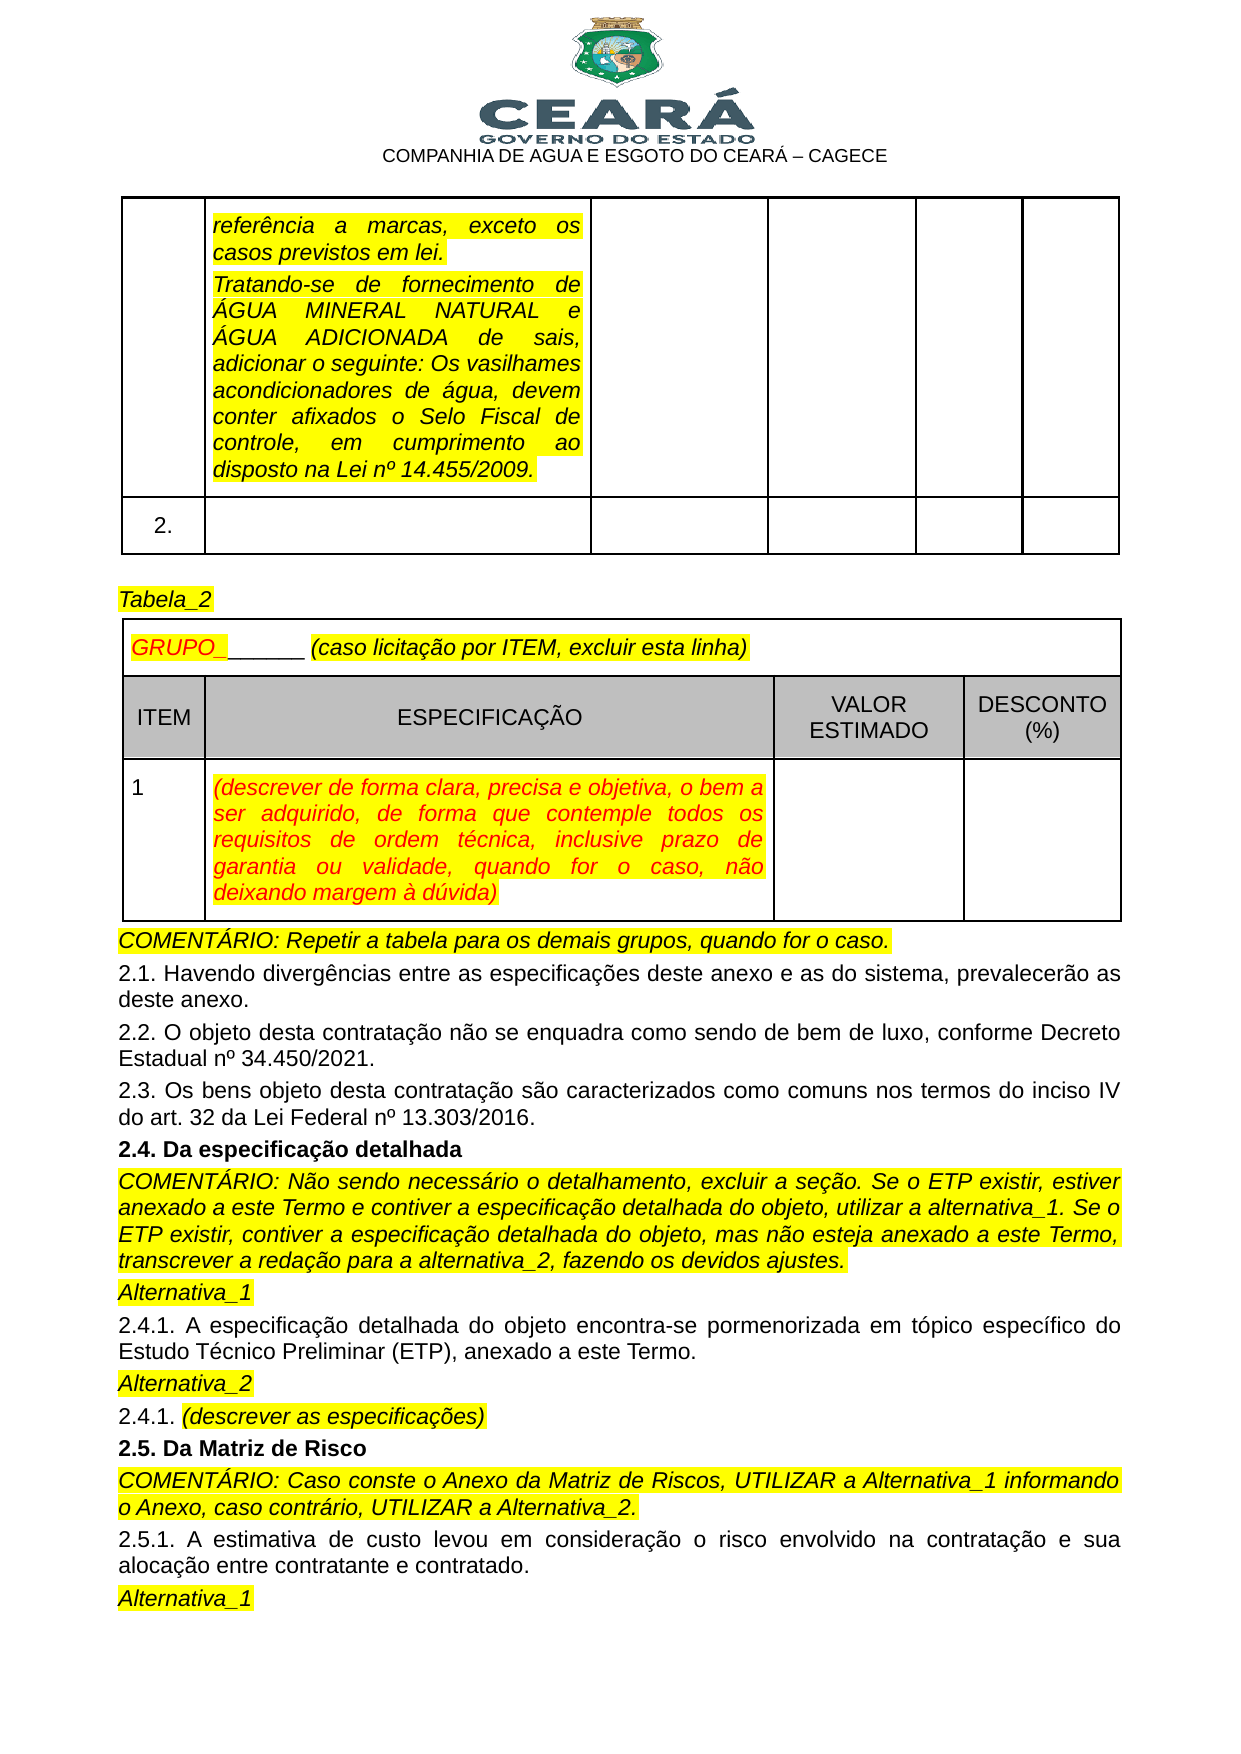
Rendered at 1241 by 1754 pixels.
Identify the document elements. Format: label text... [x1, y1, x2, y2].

text 2.5.1. A estimativa de custo levou em consideração o risco envolvido na contratação e sua alocação entre contratante e contratado. [118, 1526, 1122, 1578]
text 2.4.1. A especificação detalhada do objeto encontra-se pormenorizada em tópico específico do Estudo Técnico Preliminar (ETP), anexado a este Termo. [118, 1312, 1122, 1364]
text 2.4. Da especificação detalhada [118, 1136, 1122, 1162]
table_cell [1024, 498, 1118, 553]
table_cell VALOR ESTIMADO [775, 677, 963, 757]
table_cell [592, 199, 767, 496]
table_cell referência a marcas, exceto os casos previstos em lei. Tratando-se de fornecimento de ÁGUA MINERAL NATURAL e ÁGUA ADICIONADA de sais, adicionar o seguinte: Os vasilhames acondicionadores de água, devem conter afixados o Selo Fiscal de controle, em cumprimento ao disposto na Lei nº 14.455/2009. [206, 199, 590, 496]
text 2.1. Havendo divergências entre as especificações deste anexo e as do sistema, prevalecerão as deste anexo. [118, 960, 1122, 1012]
text Alternativa_1 [118, 1584, 1122, 1611]
text 2.3. Os bens objeto desta contratação são caracterizados como comuns nos termos do inciso IV do art. 32 da Lei Federal nº 13.303/2016. [118, 1077, 1122, 1130]
picture [453, 12, 782, 148]
text Tabela_2 [118, 586, 1122, 612]
table_cell [917, 199, 1021, 496]
table_cell [592, 498, 767, 553]
table_cell [1024, 199, 1118, 496]
table_cell [775, 760, 963, 919]
text 2.5. Da Matriz de Risco [118, 1435, 1122, 1461]
text Alternativa_1 [118, 1279, 1122, 1306]
table_cell [769, 199, 915, 496]
text COMENTÁRIO: Não sendo necessário o detalhamento, excluir a seção. Se o ETP existir, estiver anexado a este Termo e contiver a especificação detalhada do objeto, utilizar a alternativa_1. Se o ETP existir, contiver a especificação detalhada do objeto, mas não esteja anexado a este Termo, transcrever a redação para a alternativa_2, fazendo os devidos ajustes. [118, 1168, 1122, 1273]
text Alternativa_2 [118, 1370, 1122, 1397]
table_cell (descrever de forma clara, precisa e objetiva, o bem a ser adquirido, de forma que contemple todos os requisitos de ordem técnica, inclusive prazo de garantia ou validade, quando for o caso, não deixando margem à dúvida) [206, 760, 773, 919]
text COMENTÁRIO: Repetir a tabela para os demais grupos, quando for o caso. [118, 927, 1122, 954]
text 2.4.1. (descrever as especificações) [118, 1403, 1122, 1429]
table_header GRUPO_______ (caso licitação por ITEM, excluir esta linha) [124, 620, 1120, 674]
table_cell [123, 199, 204, 496]
text COMENTÁRIO: Caso conste o Anexo da Matriz de Riscos, UTILIZAR a Alternativa_1 informando o Anexo, caso contrário, UTILIZAR a Alternativa_2. [118, 1467, 1122, 1520]
table_cell ITEM [124, 677, 204, 757]
table_cell DESCONTO (%) [965, 677, 1120, 757]
text 2.2. O objeto desta contratação não se enquadra como sendo de bem de luxo, conforme Decreto Estadual nº 34.450/2021. [118, 1018, 1122, 1071]
table_cell [917, 498, 1021, 553]
table_cell 1 [124, 760, 204, 919]
table_cell [206, 498, 590, 553]
table_cell 2. [123, 498, 204, 553]
table_cell ESPECIFICAÇÃO [206, 677, 773, 757]
table_cell [769, 498, 915, 553]
table_cell [965, 760, 1120, 919]
